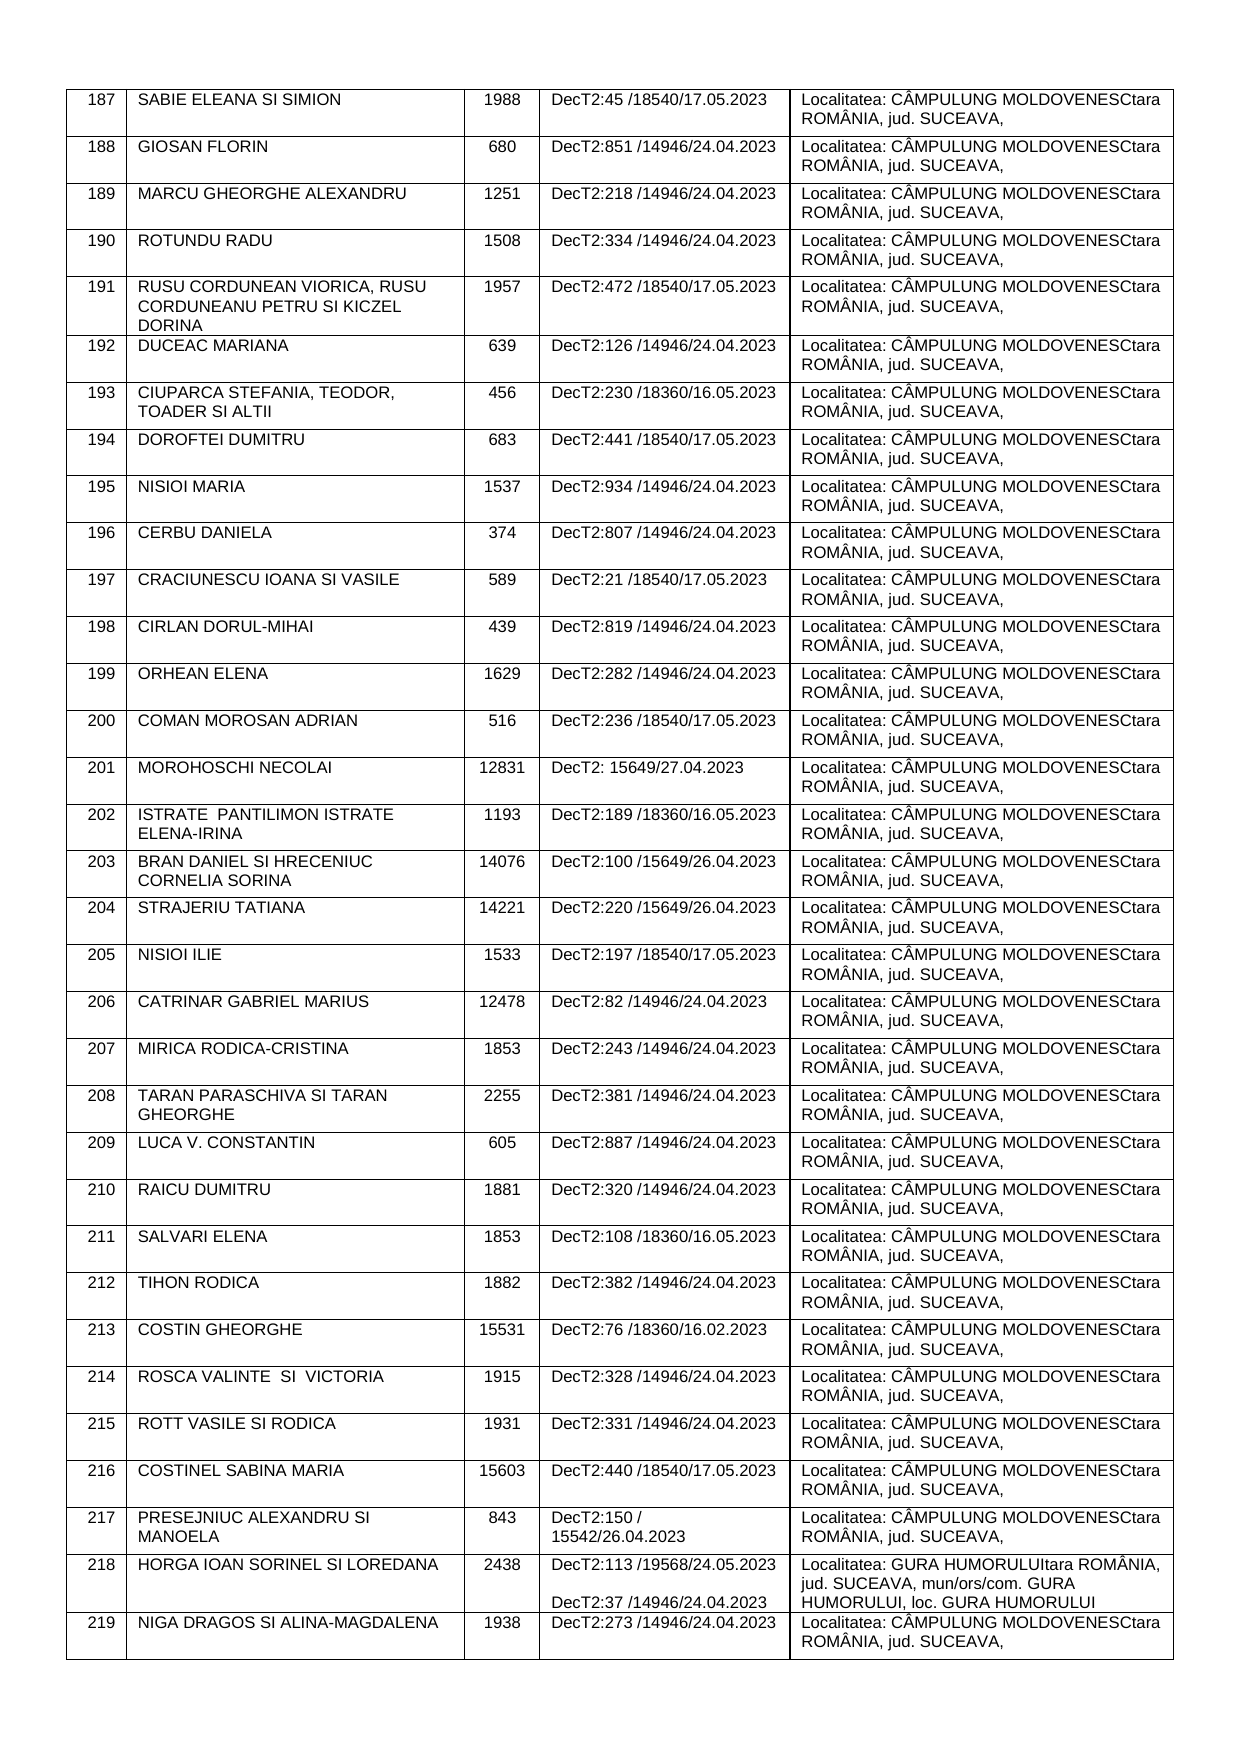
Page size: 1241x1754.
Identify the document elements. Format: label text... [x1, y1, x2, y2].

table_cell 1629 [465, 664, 539, 710]
table_cell Localitatea: CÂMPULUNG MOLDOVENESCtara ROMÂNIA, jud. SUCEAVA, [791, 1508, 1173, 1553]
table_cell Localitatea: CÂMPULUNG MOLDOVENESCtara ROMÂNIA, jud. SUCEAVA, [791, 570, 1173, 616]
table_cell 205 [67, 945, 126, 991]
table_cell DecT2:382 /14946/24.04.2023 [540, 1273, 789, 1319]
table_cell DecT2:21 /18540/17.05.2023 [540, 570, 789, 616]
table_cell 1251 [465, 184, 539, 229]
table_cell DOROFTEI DUMITRU [127, 430, 464, 475]
table_cell NIGA DRAGOS SI ALINA-MAGDALENA [127, 1613, 464, 1659]
table_cell RAICU DUMITRU [127, 1180, 464, 1225]
table_cell DecT2:807 /14946/24.04.2023 [540, 523, 789, 569]
table_cell 639 [465, 336, 539, 382]
table_cell Localitatea: CÂMPULUNG MOLDOVENESCtara ROMÂNIA, jud. SUCEAVA, [791, 1133, 1173, 1178]
table_cell 200 [67, 711, 126, 757]
table_cell Localitatea: CÂMPULUNG MOLDOVENESCtara ROMÂNIA, jud. SUCEAVA, [791, 1226, 1173, 1272]
table_cell STRAJERIU TATIANA [127, 898, 464, 944]
table_cell DecT2:230 /18360/16.05.2023 [540, 383, 789, 428]
table_cell MIRICA RODICA-CRISTINA [127, 1039, 464, 1085]
table_cell DecT2:82 /14946/24.04.2023 [540, 992, 789, 1038]
table_cell Localitatea: CÂMPULUNG MOLDOVENESCtara ROMÂNIA, jud. SUCEAVA, [791, 758, 1173, 803]
table_cell ROSCA VALINTE SI VICTORIA [127, 1367, 464, 1413]
table_cell Localitatea: CÂMPULUNG MOLDOVENESCtara ROMÂNIA, jud. SUCEAVA, [791, 1414, 1173, 1460]
table_cell SALVARI ELENA [127, 1226, 464, 1272]
table_cell DecT2:934 /14946/24.04.2023 [540, 476, 789, 522]
table_cell HORGA IOAN SORINEL SI LOREDANA [127, 1555, 464, 1612]
table_cell RUSU CORDUNEAN VIORICA, RUSU CORDUNEANU PETRU SI KICZEL DORINA [127, 277, 464, 335]
table_cell TIHON RODICA [127, 1273, 464, 1319]
table_cell Localitatea: CÂMPULUNG MOLDOVENESCtara ROMÂNIA, jud. SUCEAVA, [791, 184, 1173, 229]
table_cell ROTUNDU RADU [127, 230, 464, 276]
table_cell 1957 [465, 277, 539, 335]
table_cell 206 [67, 992, 126, 1038]
table_cell GIOSAN FLORIN [127, 137, 464, 182]
table_cell 15603 [465, 1461, 539, 1507]
table_cell LUCA V. CONSTANTIN [127, 1133, 464, 1178]
table_cell 456 [465, 383, 539, 428]
table_cell CIRLAN DORUL-MIHAI [127, 617, 464, 663]
table_cell 219 [67, 1613, 126, 1659]
table_cell Localitatea: CÂMPULUNG MOLDOVENESCtara ROMÂNIA, jud. SUCEAVA, [791, 1320, 1173, 1366]
table_cell 12478 [465, 992, 539, 1038]
table_cell PRESEJNIUC ALEXANDRU SI MANOELA [127, 1508, 464, 1553]
table_cell DecT2:100 /15649/26.04.2023 [540, 851, 789, 897]
table_cell DecT2:189 /18360/16.05.2023 [540, 805, 789, 850]
table_cell ISTRATE PANTILIMON ISTRATE ELENA-IRINA [127, 805, 464, 850]
table_cell 189 [67, 184, 126, 229]
table_cell 843 [465, 1508, 539, 1553]
table_cell DecT2:197 /18540/17.05.2023 [540, 945, 789, 991]
table_cell DecT2:150 / 15542/26.04.2023 [540, 1508, 789, 1553]
table_cell COSTINEL SABINA MARIA [127, 1461, 464, 1507]
table_cell Localitatea: CÂMPULUNG MOLDOVENESCtara ROMÂNIA, jud. SUCEAVA, [791, 617, 1173, 663]
table_cell 193 [67, 383, 126, 428]
table_cell 1915 [465, 1367, 539, 1413]
table_cell CERBU DANIELA [127, 523, 464, 569]
table_cell DecT2:819 /14946/24.04.2023 [540, 617, 789, 663]
table_cell DecT2:273 /14946/24.04.2023 [540, 1613, 789, 1659]
table_cell Localitatea: CÂMPULUNG MOLDOVENESCtara ROMÂNIA, jud. SUCEAVA, [791, 805, 1173, 850]
table_cell 2255 [465, 1086, 539, 1132]
table_cell 1537 [465, 476, 539, 522]
table_cell 1938 [465, 1613, 539, 1659]
table_cell 215 [67, 1414, 126, 1460]
table_cell 207 [67, 1039, 126, 1085]
table_cell Localitatea: CÂMPULUNG MOLDOVENESCtara ROMÂNIA, jud. SUCEAVA, [791, 1613, 1173, 1659]
table_cell 2438 [465, 1555, 539, 1612]
table_cell 188 [67, 137, 126, 182]
table_cell Localitatea: CÂMPULUNG MOLDOVENESCtara ROMÂNIA, jud. SUCEAVA, [791, 523, 1173, 569]
table_cell DecT2:851 /14946/24.04.2023 [540, 137, 789, 182]
table_cell Localitatea: CÂMPULUNG MOLDOVENESCtara ROMÂNIA, jud. SUCEAVA, [791, 430, 1173, 475]
table_cell 208 [67, 1086, 126, 1132]
table_cell BRAN DANIEL SI HRECENIUC CORNELIA SORINA [127, 851, 464, 897]
table_cell DecT2:108 /18360/16.05.2023 [540, 1226, 789, 1272]
table_cell DecT2:472 /18540/17.05.2023 [540, 277, 789, 335]
table_cell DecT2: 15649/27.04.2023 [540, 758, 789, 803]
table_cell DecT2:236 /18540/17.05.2023 [540, 711, 789, 757]
table_cell Localitatea: CÂMPULUNG MOLDOVENESCtara ROMÂNIA, jud. SUCEAVA, [791, 1461, 1173, 1507]
table_cell 202 [67, 805, 126, 850]
table_cell 1853 [465, 1039, 539, 1085]
table_cell Localitatea: CÂMPULUNG MOLDOVENESCtara ROMÂNIA, jud. SUCEAVA, [791, 1273, 1173, 1319]
table_cell 217 [67, 1508, 126, 1553]
table_cell 211 [67, 1226, 126, 1272]
table_cell 374 [465, 523, 539, 569]
table_cell COMAN MOROSAN ADRIAN [127, 711, 464, 757]
table_cell 201 [67, 758, 126, 803]
table_cell DecT2:381 /14946/24.04.2023 [540, 1086, 789, 1132]
table_cell ORHEAN ELENA [127, 664, 464, 710]
table_cell ROTT VASILE SI RODICA [127, 1414, 464, 1460]
table_cell 680 [465, 137, 539, 182]
table_cell 1193 [465, 805, 539, 850]
table_cell DecT2:441 /18540/17.05.2023 [540, 430, 789, 475]
table_cell TARAN PARASCHIVA SI TARAN GHEORGHE [127, 1086, 464, 1132]
table_cell CRACIUNESCU IOANA SI VASILE [127, 570, 464, 616]
table_cell 196 [67, 523, 126, 569]
table_cell Localitatea: CÂMPULUNG MOLDOVENESCtara ROMÂNIA, jud. SUCEAVA, [791, 851, 1173, 897]
table_cell Localitatea: CÂMPULUNG MOLDOVENESCtara ROMÂNIA, jud. SUCEAVA, [791, 1367, 1173, 1413]
table_cell Localitatea: CÂMPULUNG MOLDOVENESCtara ROMÂNIA, jud. SUCEAVA, [791, 230, 1173, 276]
table_cell Localitatea: CÂMPULUNG MOLDOVENESCtara ROMÂNIA, jud. SUCEAVA, [791, 277, 1173, 335]
table_cell 1988 [465, 90, 539, 136]
table_cell 195 [67, 476, 126, 522]
table_cell DecT2:218 /14946/24.04.2023 [540, 184, 789, 229]
table_cell Localitatea: CÂMPULUNG MOLDOVENESCtara ROMÂNIA, jud. SUCEAVA, [791, 711, 1173, 757]
table_cell 192 [67, 336, 126, 382]
table_cell 14076 [465, 851, 539, 897]
table_cell Localitatea: CÂMPULUNG MOLDOVENESCtara ROMÂNIA, jud. SUCEAVA, [791, 137, 1173, 182]
table_cell DecT2:440 /18540/17.05.2023 [540, 1461, 789, 1507]
table_cell Localitatea: GURA HUMORULUItara ROMÂNIA, jud. SUCEAVA, mun/ors/com. GURA HUMORULUI, loc. GURA HUMORULUI [791, 1555, 1173, 1612]
table_cell DecT2:887 /14946/24.04.2023 [540, 1133, 789, 1178]
table_cell Localitatea: CÂMPULUNG MOLDOVENESCtara ROMÂNIA, jud. SUCEAVA, [791, 1086, 1173, 1132]
table_cell 191 [67, 277, 126, 335]
table_cell Localitatea: CÂMPULUNG MOLDOVENESCtara ROMÂNIA, jud. SUCEAVA, [791, 476, 1173, 522]
table_cell DecT2:113 /19568/24.05.2023 DecT2:37 /14946/24.04.2023 [540, 1555, 789, 1612]
table_cell 194 [67, 430, 126, 475]
table_cell 203 [67, 851, 126, 897]
table_cell Localitatea: CÂMPULUNG MOLDOVENESCtara ROMÂNIA, jud. SUCEAVA, [791, 1180, 1173, 1225]
table_cell 204 [67, 898, 126, 944]
table_cell SABIE ELEANA SI SIMION [127, 90, 464, 136]
table_cell DecT2:45 /18540/17.05.2023 [540, 90, 789, 136]
table_cell 197 [67, 570, 126, 616]
table_cell 218 [67, 1555, 126, 1612]
table_cell DecT2:331 /14946/24.04.2023 [540, 1414, 789, 1460]
table_cell MARCU GHEORGHE ALEXANDRU [127, 184, 464, 229]
table_cell 1533 [465, 945, 539, 991]
table_cell DecT2:126 /14946/24.04.2023 [540, 336, 789, 382]
table_cell Localitatea: CÂMPULUNG MOLDOVENESCtara ROMÂNIA, jud. SUCEAVA, [791, 336, 1173, 382]
table_cell 1931 [465, 1414, 539, 1460]
table_cell Localitatea: CÂMPULUNG MOLDOVENESCtara ROMÂNIA, jud. SUCEAVA, [791, 1039, 1173, 1085]
table_cell 15531 [465, 1320, 539, 1366]
table_cell 1853 [465, 1226, 539, 1272]
table_cell MOROHOSCHI NECOLAI [127, 758, 464, 803]
table_cell NISIOI ILIE [127, 945, 464, 991]
table_cell CIUPARCA STEFANIA, TEODOR, TOADER SI ALTII [127, 383, 464, 428]
table_cell DecT2:320 /14946/24.04.2023 [540, 1180, 789, 1225]
table_cell 605 [465, 1133, 539, 1178]
table_cell 209 [67, 1133, 126, 1178]
table_cell Localitatea: CÂMPULUNG MOLDOVENESCtara ROMÂNIA, jud. SUCEAVA, [791, 898, 1173, 944]
table_cell DecT2:243 /14946/24.04.2023 [540, 1039, 789, 1085]
table_cell 1882 [465, 1273, 539, 1319]
table_cell 12831 [465, 758, 539, 803]
table_cell 589 [465, 570, 539, 616]
table_cell 213 [67, 1320, 126, 1366]
table_cell Localitatea: CÂMPULUNG MOLDOVENESCtara ROMÂNIA, jud. SUCEAVA, [791, 664, 1173, 710]
table_cell Localitatea: CÂMPULUNG MOLDOVENESCtara ROMÂNIA, jud. SUCEAVA, [791, 383, 1173, 428]
table_cell 439 [465, 617, 539, 663]
table_cell 1881 [465, 1180, 539, 1225]
table_cell 516 [465, 711, 539, 757]
table_cell 199 [67, 664, 126, 710]
table_cell Localitatea: CÂMPULUNG MOLDOVENESCtara ROMÂNIA, jud. SUCEAVA, [791, 90, 1173, 136]
table_cell 14221 [465, 898, 539, 944]
table_cell 1508 [465, 230, 539, 276]
table_cell Localitatea: CÂMPULUNG MOLDOVENESCtara ROMÂNIA, jud. SUCEAVA, [791, 992, 1173, 1038]
table_cell 214 [67, 1367, 126, 1413]
table_cell 683 [465, 430, 539, 475]
table_cell 210 [67, 1180, 126, 1225]
table_cell 187 [67, 90, 126, 136]
table_cell 216 [67, 1461, 126, 1507]
table_cell DecT2:220 /15649/26.04.2023 [540, 898, 789, 944]
table_cell Localitatea: CÂMPULUNG MOLDOVENESCtara ROMÂNIA, jud. SUCEAVA, [791, 945, 1173, 991]
table_cell DecT2:328 /14946/24.04.2023 [540, 1367, 789, 1413]
table_cell 190 [67, 230, 126, 276]
table_cell 212 [67, 1273, 126, 1319]
table_cell DecT2:282 /14946/24.04.2023 [540, 664, 789, 710]
table_cell COSTIN GHEORGHE [127, 1320, 464, 1366]
table_cell NISIOI MARIA [127, 476, 464, 522]
table_cell 198 [67, 617, 126, 663]
table_cell DecT2:334 /14946/24.04.2023 [540, 230, 789, 276]
table_cell CATRINAR GABRIEL MARIUS [127, 992, 464, 1038]
table_cell DUCEAC MARIANA [127, 336, 464, 382]
table_cell DecT2:76 /18360/16.02.2023 [540, 1320, 789, 1366]
